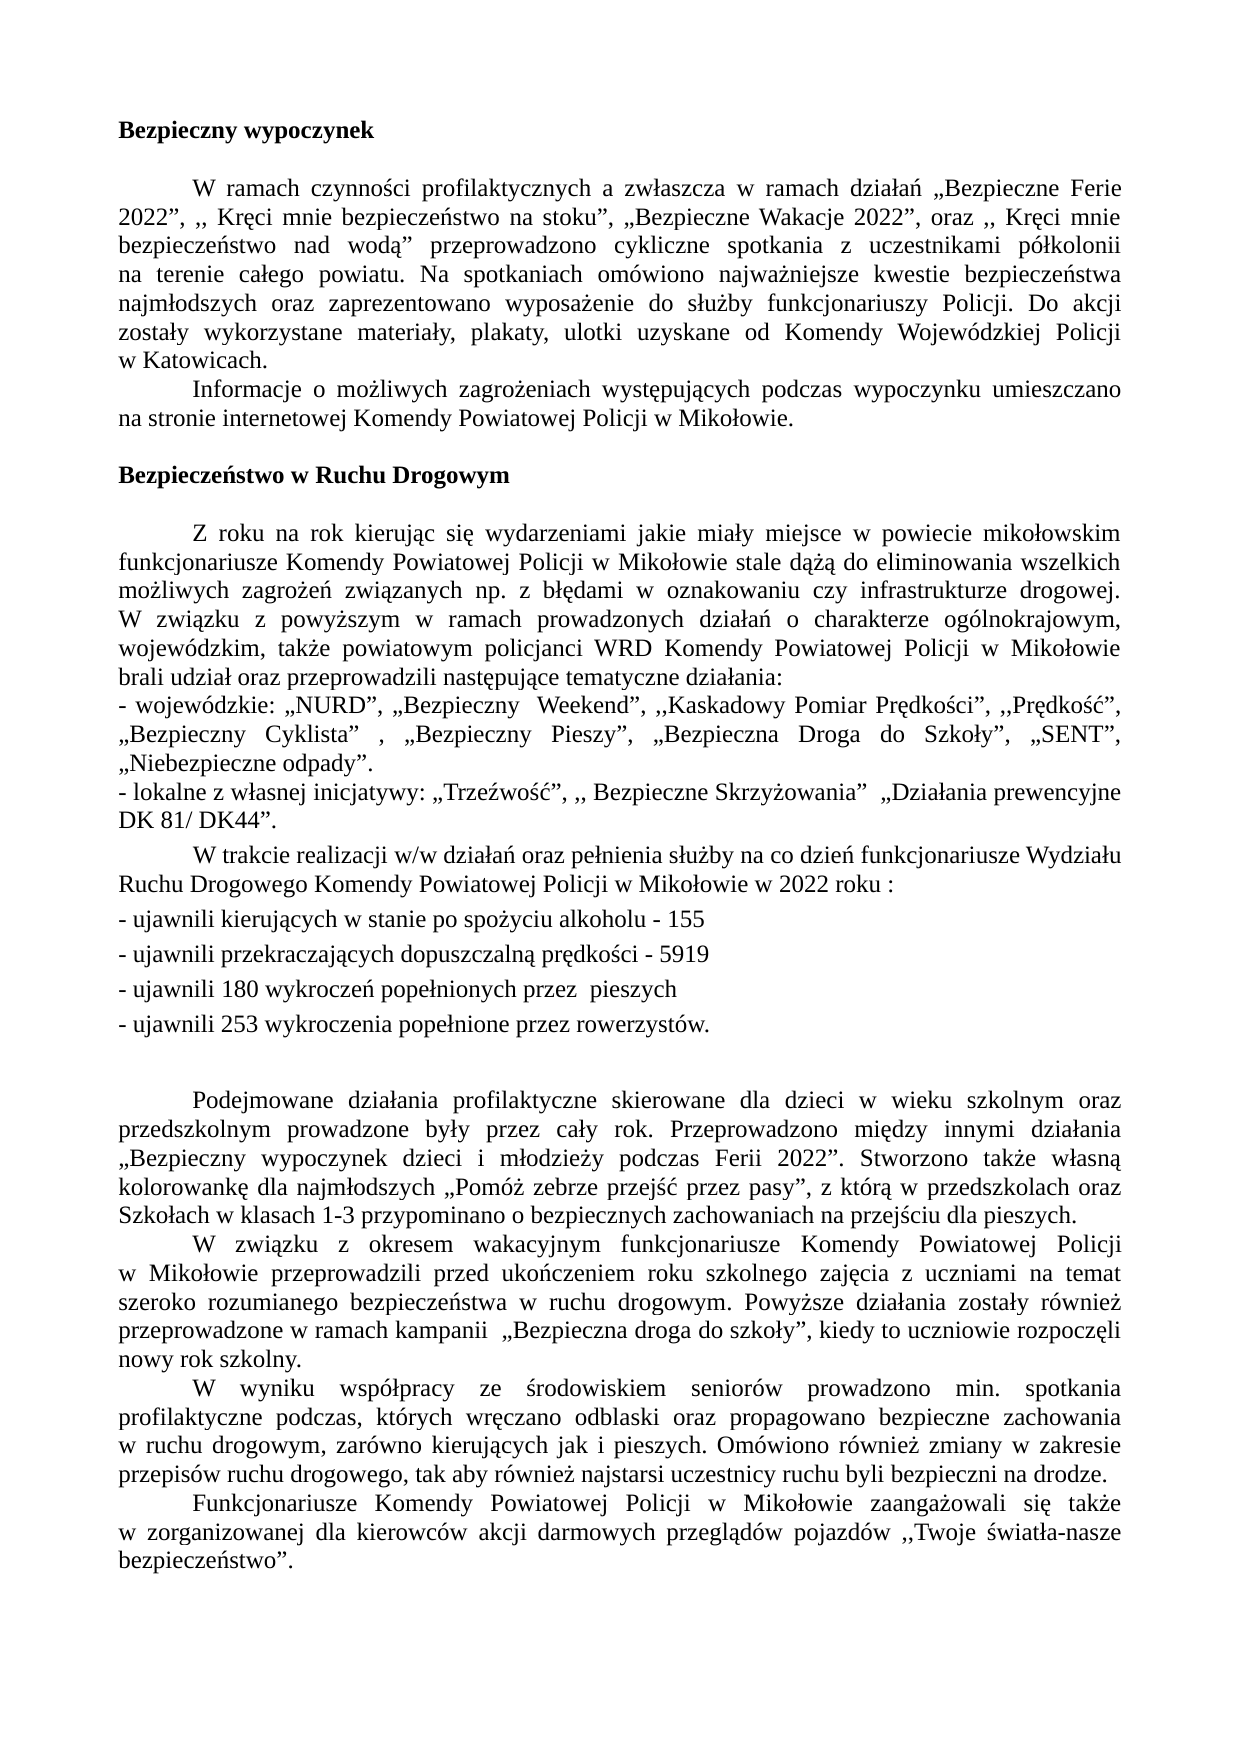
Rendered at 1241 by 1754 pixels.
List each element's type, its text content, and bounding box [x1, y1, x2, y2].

text Bezpieczny wypoczynek [118, 115, 1122, 144]
text - lokalne z własnej inicjatywy: „Trzeźwość”, ,, Bezpieczne Skrzyżowania” „Działania prewencyjne DK 81/ DK44”. [118, 777, 1122, 834]
subtitle - ujawnili kierujących w stanie po spożyciu alkoholu - 155 [118, 904, 1122, 933]
text - wojewódzkie: „NURD”, „Bezpieczny Weekend”, ,,Kaskadowy Pomiar Prędkości”, ,,Prędkość”, „Bezpieczny Cyklista” , „Bezpieczny Pieszy”, „Bezpieczna Droga do Szkoły”, „SENT”, „Niebezpieczne odpady”. [118, 690, 1122, 777]
subtitle Bezpieczeństwo w Ruchu Drogowym [118, 460, 1122, 489]
subtitle W trakcie realizacji w/w działań oraz pełnienia służby na co dzień funkcjonariusze Wydziału Ruchu Drogowego Komendy Powiatowej Policji w Mikołowie w 2022 roku : [118, 840, 1122, 898]
text Z roku na rok kierując się wydarzeniami jakie miały miejsce w powiecie mikołowskim funkcjonariusze Komendy Powiatowej Policji w Mikołowie stale dążą do eliminowania wszelkich możliwych zagrożeń związanych np. z błędami w oznakowaniu czy infrastrukturze drogowej. W związku z powyższym w ramach prowadzonych działań o charakterze ogólnokrajowym, wojewódzkim, także powiatowym policjanci WRD Komendy Powiatowej Policji w Mikołowie brali udział oraz przeprowadzili następujące tematyczne działania: [118, 518, 1122, 690]
text Informacje o możliwych zagrożeniach występujących podczas wypoczynku umieszczano na stronie internetowej Komendy Powiatowej Policji w Mikołowie. [118, 374, 1122, 432]
subtitle - ujawnili 180 wykroczeń popełnionych przez pieszych [118, 974, 1122, 1003]
text Podejmowane działania profilaktyczne skierowane dla dzieci w wieku szkolnym oraz przedszkolnym prowadzone były przez cały rok. Przeprowadzono między innymi działania „Bezpieczny wypoczynek dzieci i młodzieży podczas Ferii 2022”. Stworzono także własną kolorowankę dla najmłodszych „Pomóż zebrze przejść przez pasy”, z którą w przedszkolach oraz Szkołach w klasach 1-3 przypominano o bezpiecznych zachowaniach na przejściu dla pieszych. [118, 1085, 1122, 1229]
text W wyniku współpracy ze środowiskiem seniorów prowadzono min. spotkania profilaktyczne podczas, których wręczano odblaski oraz propagowano bezpieczne zachowania w ruchu drogowym, zarówno kierujących jak i pieszych. Omówiono również zmiany w zakresie przepisów ruchu drogowego, tak aby również najstarsi uczestnicy ruchu byli bezpieczni na drodze. [118, 1373, 1122, 1488]
text Funkcjonariusze Komendy Powiatowej Policji w Mikołowie zaangażowali się także w zorganizowanej dla kierowców akcji darmowych przeglądów pojazdów ,,Twoje światła-nasze bezpieczeństwo”. [118, 1488, 1122, 1574]
subtitle - ujawnili przekraczających dopuszczalną prędkości - 5919 [118, 939, 1122, 968]
text W ramach czynności profilaktycznych a zwłaszcza w ramach działań „Bezpieczne Ferie 2022”, ,, Kręci mnie bezpieczeństwo na stoku”, „Bezpieczne Wakacje 2022”, oraz ,, Kręci mnie bezpieczeństwo nad wodą” przeprowadzono cykliczne spotkania z uczestnikami półkolonii na terenie całego powiatu. Na spotkaniach omówiono najważniejsze kwestie bezpieczeństwa najmłodszych oraz zaprezentowano wyposażenie do służby funkcjonariuszy Policji. Do akcji zostały wykorzystane materiały, plakaty, ulotki uzyskane od Komendy Wojewódzkiej Policji w Katowicach. [118, 173, 1122, 374]
subtitle - ujawnili 253 wykroczenia popełnione przez rowerzystów. [118, 1009, 1122, 1038]
text W związku z okresem wakacyjnym funkcjonariusze Komendy Powiatowej Policji w Mikołowie przeprowadzili przed ukończeniem roku szkolnego zajęcia z uczniami na temat szeroko rozumianego bezpieczeństwa w ruchu drogowym. Powyższe działania zostały również przeprowadzone w ramach kampanii „Bezpieczna droga do szkoły”, kiedy to uczniowie rozpoczęli nowy rok szkolny. [118, 1229, 1122, 1373]
